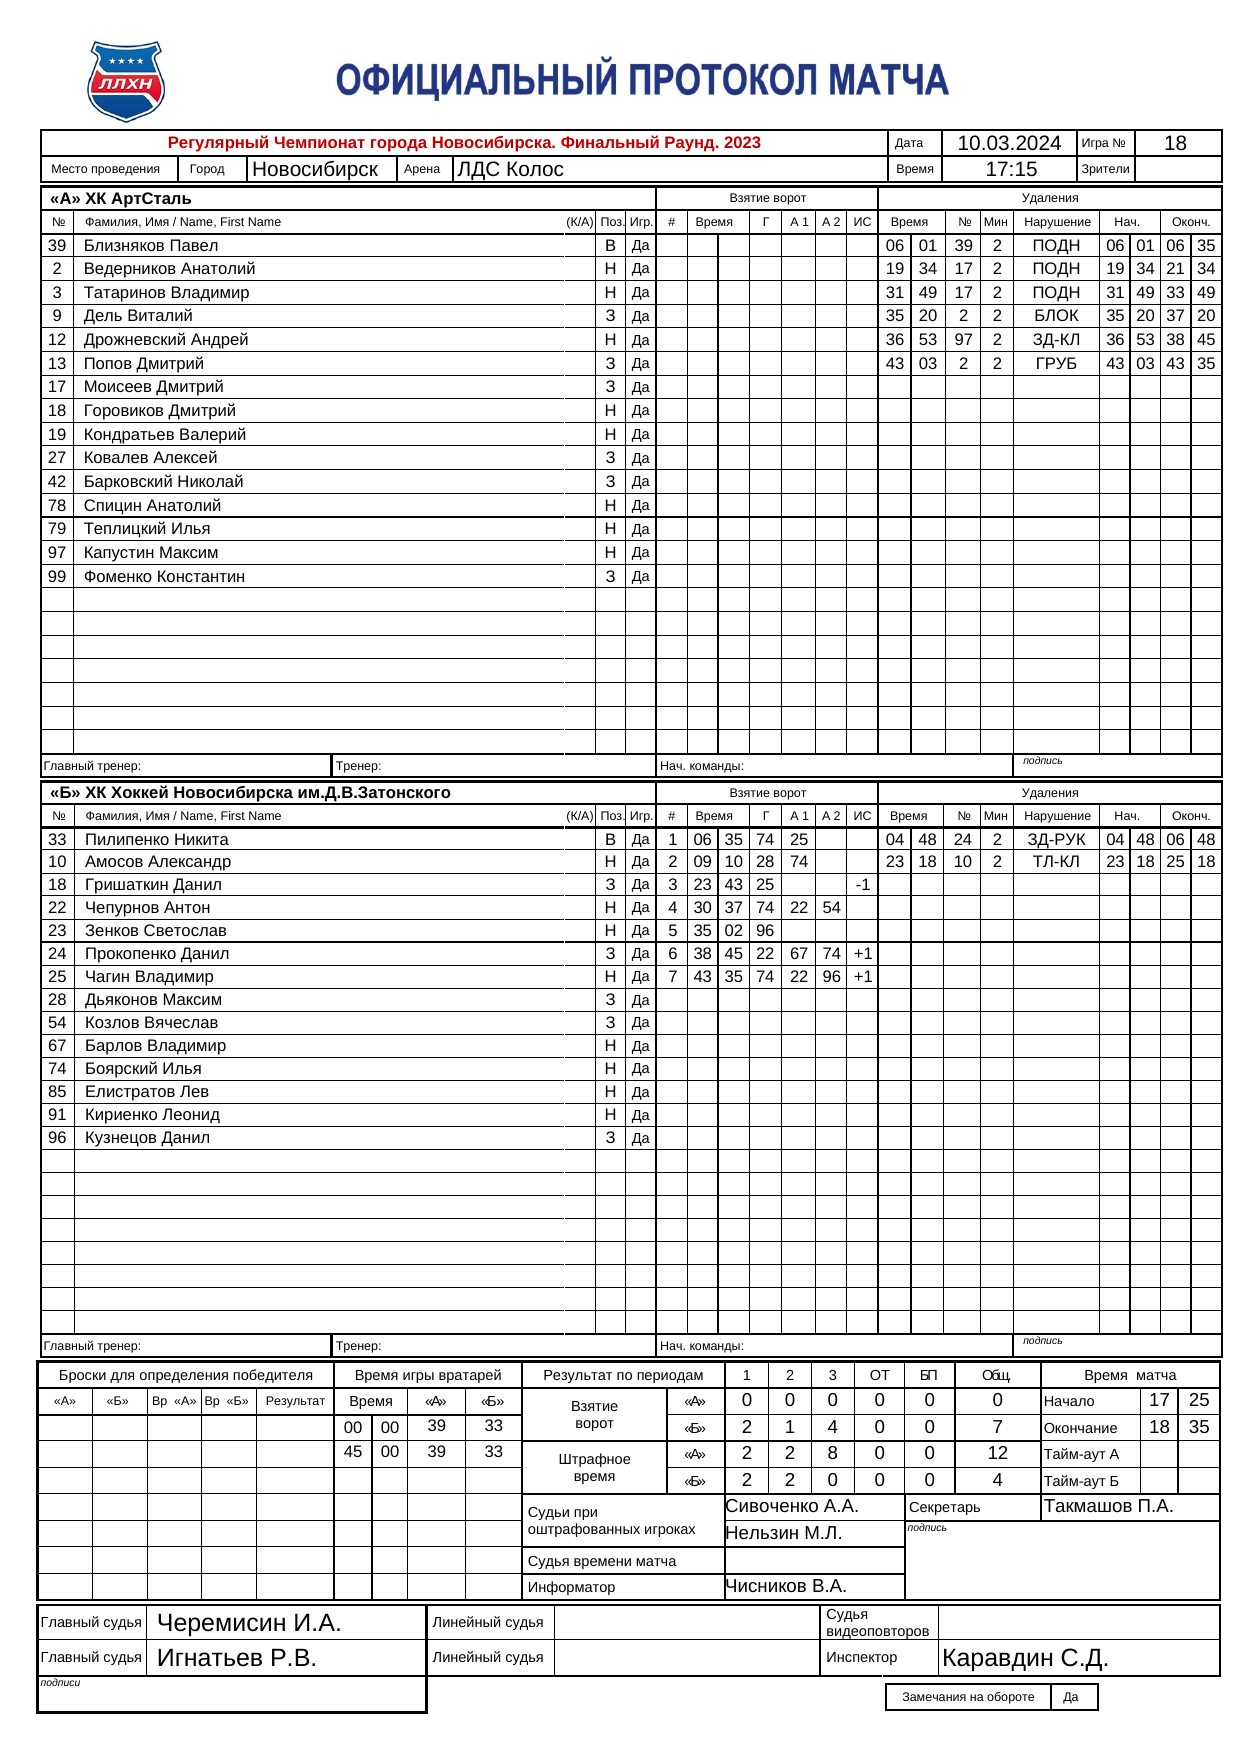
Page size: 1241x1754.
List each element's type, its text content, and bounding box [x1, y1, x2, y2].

table_cell [1192, 376, 1221, 398]
table_cell [816, 1012, 846, 1033]
table_cell [257, 1416, 333, 1440]
table_cell 18 [912, 850, 943, 872]
table_cell [750, 565, 781, 587]
table_cell [657, 989, 687, 1011]
table_cell [1100, 518, 1129, 540]
table_cell 4 [956, 1468, 1040, 1493]
table_header Замечания на обороте [887, 1685, 1050, 1709]
table_cell [626, 1265, 655, 1287]
table_cell [1014, 423, 1099, 445]
table_cell [912, 943, 943, 964]
table_cell [1014, 920, 1099, 941]
table_cell 43 [719, 874, 749, 895]
table_cell [657, 1058, 687, 1079]
table_cell А 2 [816, 805, 846, 826]
table_cell [944, 874, 980, 895]
table_cell Попов Дмитрий [74, 352, 564, 374]
table_cell Вр «А» [148, 1389, 201, 1413]
table_cell [816, 1104, 846, 1126]
table_cell Да [626, 1012, 655, 1033]
table_cell [657, 1265, 687, 1287]
table_cell [565, 920, 595, 941]
table_cell [782, 920, 815, 941]
table_cell [74, 636, 564, 658]
table_cell Да [626, 966, 655, 987]
table_cell [657, 1150, 687, 1172]
table_cell [782, 636, 815, 658]
table_cell [981, 943, 1013, 964]
table_cell [847, 1311, 877, 1333]
table_cell 99 [42, 565, 73, 587]
table_cell 22 [782, 896, 815, 918]
table_cell [750, 1311, 781, 1333]
table_cell [879, 920, 910, 941]
table_cell [981, 707, 1013, 729]
table_cell +1 [847, 966, 877, 987]
table_cell [1014, 494, 1099, 516]
table_cell [688, 565, 717, 587]
table_cell Да [626, 989, 655, 1011]
table_cell 0 [812, 1389, 854, 1413]
table_cell [408, 1494, 465, 1520]
table_cell [879, 376, 910, 398]
table_cell [596, 636, 625, 658]
table_cell [719, 1035, 749, 1057]
table_cell [782, 399, 815, 422]
table_cell [93, 1547, 147, 1573]
table_cell [1192, 920, 1221, 941]
table_cell [981, 588, 1013, 611]
table_cell [782, 1242, 815, 1264]
table_cell Пилипенко Никита [75, 829, 564, 849]
table_cell [657, 446, 687, 469]
table_cell [946, 565, 980, 587]
table_cell [1192, 1265, 1221, 1287]
table_cell [1100, 1127, 1129, 1149]
table_cell 34 [1192, 257, 1221, 280]
table_cell [782, 446, 815, 469]
table_cell [1100, 1219, 1129, 1241]
table_cell [879, 423, 910, 445]
table_cell [816, 636, 846, 658]
table_cell [688, 257, 717, 280]
table_cell [565, 730, 595, 753]
table_cell [688, 683, 717, 706]
table_cell Чисников В.А. [726, 1575, 904, 1599]
table_cell [1192, 966, 1221, 987]
table_cell З [596, 446, 625, 469]
table_cell Место проведения [42, 157, 177, 181]
table_cell З [596, 1012, 625, 1033]
table_cell [782, 1288, 815, 1310]
table_cell Нельзин М.Л. [726, 1521, 904, 1546]
table_cell Игр. [626, 805, 655, 826]
table_cell [93, 1574, 147, 1599]
table_cell [719, 1104, 749, 1126]
table_cell [944, 989, 980, 1011]
table_cell 96 [42, 1127, 74, 1149]
table_cell [719, 352, 749, 374]
table_cell [373, 1521, 407, 1546]
table_cell № [946, 211, 980, 233]
table_cell [257, 1547, 333, 1573]
table_cell [816, 1265, 846, 1287]
table_header Удаления [879, 188, 1221, 209]
table_cell [688, 989, 717, 1011]
table_header 18 [1136, 131, 1221, 155]
table_cell 6 [657, 943, 687, 964]
table_cell [1014, 636, 1099, 658]
table_cell [782, 565, 815, 587]
table_cell Да [626, 328, 655, 351]
table_cell [257, 1521, 333, 1546]
table_cell [750, 1150, 781, 1172]
table_cell [688, 1012, 717, 1033]
table_cell [782, 730, 815, 753]
table_cell [148, 1574, 201, 1599]
table_cell Да [626, 446, 655, 469]
table_cell [782, 874, 815, 895]
table_cell [847, 1058, 877, 1079]
table_cell 23 [879, 850, 910, 872]
table_cell [1100, 1288, 1129, 1310]
table_cell [1100, 423, 1129, 445]
table_cell 2 [981, 829, 1013, 849]
table_cell [879, 1311, 910, 1333]
table_cell [1131, 1265, 1160, 1287]
table_cell 35 [879, 305, 910, 327]
table_cell [816, 494, 846, 516]
table_cell 1 [657, 829, 687, 849]
table_cell [565, 565, 595, 587]
table_cell [1014, 588, 1099, 611]
table_cell Главный тренер: [42, 755, 330, 776]
table_cell [1100, 494, 1129, 516]
table_cell [1161, 707, 1190, 729]
table_cell Дель Виталий [74, 305, 564, 327]
table_cell [565, 281, 595, 303]
table_header Время игры вратарей [335, 1363, 521, 1387]
table_cell [257, 1441, 333, 1467]
table_cell [816, 612, 846, 634]
table_cell [1161, 896, 1190, 918]
table_cell [688, 1242, 717, 1264]
table_cell [879, 707, 910, 729]
table_cell [335, 1547, 371, 1573]
table_cell Игнатьев Р.В. [147, 1640, 425, 1675]
table_cell [847, 659, 877, 682]
table_cell 2 [946, 305, 980, 327]
table_cell [1100, 446, 1129, 469]
table_cell [1161, 1150, 1190, 1172]
table_cell [750, 1288, 781, 1310]
table_cell [912, 1173, 943, 1195]
table_cell [1100, 1242, 1129, 1264]
table_cell [1161, 1242, 1190, 1264]
table_cell 20 [1131, 305, 1160, 327]
table_cell [1014, 518, 1099, 540]
table_cell [1192, 707, 1221, 729]
table_cell [1192, 1081, 1221, 1103]
table_cell [1161, 989, 1190, 1011]
table_cell Мин [981, 211, 1013, 233]
table_cell [93, 1468, 147, 1493]
table_cell [1131, 1288, 1160, 1310]
table_cell [1161, 1265, 1190, 1287]
table_cell [565, 518, 595, 540]
table_cell [1131, 1242, 1160, 1264]
table_cell З [596, 305, 625, 327]
table_cell [944, 1219, 980, 1241]
table_cell Нач. [1100, 805, 1160, 826]
table_cell [946, 541, 980, 564]
table_cell [816, 683, 846, 706]
table_cell [981, 1173, 1013, 1195]
table_cell [657, 588, 687, 611]
table_cell [782, 1012, 815, 1033]
table_cell [946, 683, 980, 706]
table_cell [657, 399, 687, 422]
table_cell [1014, 1104, 1099, 1126]
table_cell Н [596, 541, 625, 564]
table_cell [782, 1173, 815, 1195]
table_cell [847, 1035, 877, 1057]
table_cell [42, 1173, 74, 1195]
table_cell [879, 1265, 910, 1287]
table_cell [981, 1311, 1013, 1333]
table_cell [1100, 1035, 1129, 1057]
table_cell [257, 1468, 333, 1493]
table_cell [596, 707, 625, 729]
table_cell [565, 1150, 595, 1172]
table_cell [816, 281, 846, 303]
table_cell [1192, 659, 1221, 682]
table_cell [148, 1468, 201, 1493]
table_cell [1014, 1127, 1099, 1149]
table_cell Нарушение [1014, 805, 1099, 826]
table_cell [1100, 966, 1129, 987]
table_cell [657, 281, 687, 303]
table_cell [912, 920, 943, 941]
table_cell 34 [1131, 257, 1160, 280]
table_header Регулярный Чемпионат города Новосибирска. Финальный Раунд. 2023 [42, 131, 887, 155]
table_header Общ. [956, 1363, 1040, 1387]
table_cell 13 [42, 352, 73, 374]
table_cell [816, 518, 846, 540]
table_cell ЗД-КЛ [1014, 328, 1099, 351]
table_cell 2 [769, 1468, 811, 1493]
table_cell «Б » [466, 1389, 521, 1413]
table_cell 12 [42, 328, 73, 351]
table_cell 25 [750, 874, 781, 895]
table_header Дата [889, 131, 941, 155]
table_cell [657, 518, 687, 540]
table_cell Козлов Вячеслав [75, 1012, 564, 1033]
table_cell [688, 376, 717, 398]
table_cell [719, 1288, 749, 1310]
table_cell [466, 1521, 521, 1546]
table_cell Да [626, 565, 655, 587]
table_cell [596, 612, 625, 634]
table_cell [981, 683, 1013, 706]
table_cell 04 [1100, 829, 1129, 849]
table_cell [1014, 1311, 1099, 1333]
table_cell [1131, 588, 1160, 611]
table_cell [879, 1288, 910, 1310]
table_cell 31 [879, 281, 910, 303]
table_cell [879, 1196, 910, 1218]
table_cell [847, 829, 877, 849]
table_cell [657, 541, 687, 564]
table_cell [1131, 1058, 1160, 1079]
table_cell [688, 1127, 717, 1149]
table_cell [1014, 1242, 1099, 1264]
table_cell [912, 1311, 943, 1333]
table_cell 04 [879, 829, 910, 849]
table_cell 0 [855, 1468, 904, 1493]
table_cell [39, 1494, 92, 1520]
table_cell [148, 1441, 201, 1467]
table_cell [75, 1150, 564, 1172]
table_cell [782, 352, 815, 374]
table_cell [1014, 470, 1099, 493]
table_cell Н [596, 257, 625, 280]
table_cell 33 [466, 1441, 521, 1467]
table_cell [565, 966, 595, 987]
table_cell [42, 683, 73, 706]
table_cell 5 [657, 920, 687, 941]
table_cell [816, 1196, 846, 1218]
table_cell Н [596, 281, 625, 303]
table_cell [1100, 896, 1129, 918]
table_cell [782, 518, 815, 540]
table_cell [1161, 1035, 1190, 1057]
table_cell 0 [726, 1389, 768, 1413]
table_cell Оконч. [1161, 211, 1221, 233]
table_cell [565, 1242, 595, 1264]
table_cell [750, 1081, 781, 1103]
table_cell 18 [1131, 850, 1160, 872]
table_cell 8 [812, 1442, 854, 1467]
table_cell [981, 636, 1013, 658]
table_cell Поз. [596, 805, 625, 826]
table_cell 19 [42, 423, 73, 445]
table_cell 00 [373, 1441, 407, 1467]
table_cell Н [596, 1081, 625, 1103]
table_cell [1014, 446, 1099, 469]
table_cell Линейный судья [428, 1640, 554, 1675]
table_cell [847, 376, 877, 398]
table_cell [981, 1219, 1013, 1241]
table_cell [75, 1196, 564, 1218]
table_cell (К/А) [565, 211, 595, 233]
table_cell [981, 1242, 1013, 1264]
table_cell [565, 874, 595, 895]
table_cell № [42, 805, 74, 826]
table_cell [719, 1196, 749, 1218]
table_cell [847, 470, 877, 493]
table_cell Город [179, 157, 246, 181]
table_cell Да [626, 494, 655, 516]
table_cell [750, 352, 781, 374]
table_header Взятие ворот [657, 783, 877, 803]
table_cell 35 [1192, 352, 1221, 374]
table_cell [912, 588, 945, 611]
table_cell 33 [42, 829, 74, 849]
table_cell [626, 1196, 655, 1218]
table_cell [1131, 1219, 1160, 1241]
table_cell [596, 1173, 625, 1195]
table_cell [944, 1081, 980, 1103]
table_cell [93, 1494, 147, 1520]
table_cell [39, 1468, 92, 1493]
table_cell [782, 1265, 815, 1287]
table_cell [879, 1012, 910, 1033]
table_cell [1100, 636, 1129, 658]
table_cell [782, 235, 815, 256]
table_cell [688, 541, 717, 564]
table_cell [750, 707, 781, 729]
table_cell [981, 659, 1013, 682]
table_cell [1131, 1127, 1160, 1149]
table_cell [688, 1081, 717, 1103]
table_cell 17 [42, 376, 73, 398]
table_cell [912, 518, 945, 540]
table_cell [847, 1196, 877, 1218]
table_cell 17 [946, 257, 980, 280]
table_cell [719, 257, 749, 280]
table_cell [782, 1219, 815, 1241]
table_cell 0 [956, 1389, 1040, 1413]
table_cell 06 [1100, 235, 1129, 256]
table_cell 18 [42, 399, 73, 422]
table_cell 27 [42, 446, 73, 469]
table_cell [879, 659, 910, 682]
table_cell [1161, 1081, 1190, 1103]
table_cell Тренер: [333, 755, 655, 776]
table_cell [750, 989, 781, 1011]
table_cell 0 [905, 1415, 954, 1440]
table_cell [565, 707, 595, 729]
table_cell Да [626, 920, 655, 941]
table_cell [981, 874, 1013, 895]
table_cell [946, 588, 980, 611]
table_cell [1131, 399, 1160, 422]
table_cell [912, 730, 945, 753]
table_cell 34 [912, 257, 945, 280]
table_cell 38 [1161, 328, 1190, 351]
table_cell [565, 943, 595, 964]
table_cell [879, 1035, 910, 1057]
table_cell Н [596, 850, 625, 872]
table_cell [912, 874, 943, 895]
table_cell [257, 1574, 333, 1599]
table_cell 25 [1161, 850, 1190, 872]
table_cell Н [596, 920, 625, 941]
table_cell [75, 1265, 564, 1287]
table_cell [565, 850, 595, 872]
table_cell [782, 328, 815, 351]
table_cell 53 [912, 328, 945, 351]
table_cell Да [626, 281, 655, 303]
table_cell [657, 612, 687, 634]
picture [5, 28, 1179, 129]
table_cell [782, 1196, 815, 1218]
table_cell [782, 305, 815, 327]
table_cell [782, 470, 815, 493]
table_cell [657, 1173, 687, 1195]
table_cell [879, 518, 910, 540]
table_cell [1192, 1035, 1221, 1057]
table_cell 2 [769, 1442, 811, 1467]
table_cell [1014, 659, 1099, 682]
table_cell [1100, 612, 1129, 634]
table_cell [1131, 683, 1160, 706]
table_cell [981, 989, 1013, 1011]
table_cell [847, 257, 877, 280]
table_cell Да [626, 850, 655, 872]
table_cell [1192, 470, 1221, 493]
table_cell З [596, 943, 625, 964]
table_cell [1131, 1173, 1160, 1195]
table_cell [816, 305, 846, 327]
table_cell [782, 281, 815, 303]
table_cell [74, 730, 564, 753]
table_cell [847, 281, 877, 303]
table_cell 10 [719, 850, 749, 872]
table_cell [74, 612, 564, 634]
table_cell [42, 730, 73, 753]
table_cell [42, 1196, 74, 1218]
table_cell 00 [373, 1416, 407, 1440]
table_cell ЛДС Колос [454, 157, 887, 181]
table_cell [782, 1035, 815, 1057]
table_cell [879, 446, 910, 469]
table_cell [981, 920, 1013, 941]
table_cell [816, 470, 846, 493]
table_cell [657, 257, 687, 280]
table_cell [944, 966, 980, 987]
table_cell Линейный судья [428, 1606, 554, 1639]
table_cell [565, 541, 595, 564]
table_cell [1100, 565, 1129, 587]
table_cell [1192, 1288, 1221, 1310]
table_cell 35 [719, 829, 749, 849]
table_cell [1192, 989, 1221, 1011]
table_cell [726, 1548, 904, 1573]
table_cell 97 [946, 328, 980, 351]
table_cell [1014, 1012, 1099, 1033]
table_cell Нач. [1100, 211, 1160, 233]
table_cell [981, 1081, 1013, 1103]
table_cell 10 [944, 850, 980, 872]
table_cell [626, 1311, 655, 1333]
table_cell Дрожневский Андрей [74, 328, 564, 351]
table_cell [847, 1012, 877, 1033]
table_cell Судья видеоповторов [821, 1606, 938, 1639]
table_cell 28 [750, 850, 781, 872]
table_cell Теплицкий Илья [74, 518, 564, 540]
table_cell [565, 1081, 595, 1103]
table_cell З [596, 874, 625, 895]
table_cell [750, 257, 781, 280]
table_cell [847, 989, 877, 1011]
table_cell А 1 [782, 805, 815, 826]
table_cell Такмашов П.А. [1042, 1495, 1219, 1520]
table_cell [688, 1150, 717, 1172]
table_cell [816, 659, 846, 682]
table_cell 49 [912, 281, 945, 303]
table_cell [847, 1219, 877, 1241]
table_header 1 [726, 1363, 768, 1387]
table_cell [719, 1081, 749, 1103]
table_cell [688, 328, 717, 351]
table_cell [944, 920, 980, 941]
table_header БП [905, 1363, 954, 1387]
table_cell 20 [912, 305, 945, 327]
table_cell Время [335, 1389, 407, 1413]
table_cell 0 [855, 1415, 904, 1440]
table_cell Нарушение [1014, 211, 1099, 233]
table_cell [782, 683, 815, 706]
table_cell [944, 1127, 980, 1149]
table_cell [816, 541, 846, 564]
table_cell 09 [688, 850, 717, 872]
table_cell [688, 1288, 717, 1310]
table_cell [944, 1311, 980, 1333]
table_cell [1161, 423, 1190, 445]
table_cell [74, 659, 564, 682]
table_cell Время [879, 805, 943, 826]
table_cell [981, 423, 1013, 445]
table_cell [596, 1196, 625, 1218]
table_cell [466, 1574, 521, 1599]
table_cell [879, 1127, 910, 1149]
table_cell 23 [42, 920, 74, 941]
table_cell [1161, 920, 1190, 941]
table_cell [148, 1416, 201, 1440]
table_cell [816, 1035, 846, 1057]
table_cell ТЛ-КЛ [1014, 850, 1099, 872]
table_cell [202, 1441, 256, 1467]
table_cell [657, 235, 687, 256]
table_cell Зенков Светослав [75, 920, 564, 941]
table_cell Время [688, 211, 749, 233]
table_cell [719, 235, 749, 256]
table_cell [944, 1012, 980, 1033]
table_cell [719, 328, 749, 351]
table_cell [657, 1104, 687, 1126]
table_cell В [596, 829, 625, 849]
table_cell [688, 494, 717, 516]
table_cell [912, 1219, 943, 1241]
table_cell 38 [688, 943, 717, 964]
table_cell 02 [719, 920, 749, 941]
table_cell [93, 1441, 147, 1467]
table_cell [1131, 470, 1160, 493]
table_cell 42 [42, 470, 73, 493]
table_cell 74 [42, 1058, 74, 1079]
table_cell [1131, 541, 1160, 564]
table_header Время матча [1042, 1363, 1219, 1387]
table_cell [912, 494, 945, 516]
table_cell [750, 328, 781, 351]
table_header Игра № [1078, 131, 1134, 155]
table_cell Н [596, 1058, 625, 1079]
table_cell [750, 636, 781, 658]
table_cell [657, 1127, 687, 1149]
table_cell [565, 1173, 595, 1195]
table_cell [565, 1196, 595, 1218]
table_cell Да [626, 470, 655, 493]
table_cell Чагин Владимир [75, 966, 564, 987]
table_cell 24 [42, 943, 74, 964]
table_cell [466, 1494, 521, 1520]
table_cell [1141, 1468, 1177, 1493]
table_header «А» ХК АртСталь [42, 188, 655, 209]
table_cell 49 [1131, 281, 1160, 303]
table_cell 36 [879, 328, 910, 351]
table_cell 39 [42, 235, 73, 256]
table_cell [1100, 1265, 1129, 1287]
table_cell [75, 1288, 564, 1310]
table_cell 97 [42, 541, 73, 564]
table_cell [981, 565, 1013, 587]
table_cell № [42, 211, 73, 233]
table_cell [565, 235, 595, 256]
table_cell [75, 1219, 564, 1241]
table_cell 23 [688, 874, 717, 895]
table_cell [912, 659, 945, 682]
table_cell [1179, 1441, 1219, 1467]
table_cell [565, 1058, 595, 1079]
table_cell Тренер: [333, 1335, 655, 1356]
table_cell [565, 470, 595, 493]
table_cell [596, 1219, 625, 1241]
table_cell 7 [657, 966, 687, 987]
table_cell 10 [42, 850, 74, 872]
table_cell [912, 1127, 943, 1149]
table_cell Ковалев Алексей [74, 446, 564, 469]
table_cell [912, 1196, 943, 1218]
table_cell [816, 328, 846, 351]
table_cell 0 [812, 1468, 854, 1493]
table_cell [944, 1035, 980, 1057]
table_cell [981, 541, 1013, 564]
table_cell [912, 376, 945, 398]
table_cell [596, 1242, 625, 1264]
table_cell [879, 1219, 910, 1241]
table_cell [1131, 1035, 1160, 1057]
table_cell 17:15 [943, 157, 1076, 181]
table_cell [565, 659, 595, 682]
table_cell [912, 989, 943, 1011]
table_cell [946, 612, 980, 634]
table_cell Г [750, 211, 781, 233]
table_cell [816, 1150, 846, 1172]
table_cell Черемисин И.А. [147, 1606, 425, 1639]
table_cell 22 [782, 966, 815, 987]
table_cell [1014, 541, 1099, 564]
table_cell [1161, 874, 1190, 895]
table_header 10.03.2024 [943, 131, 1076, 155]
table_cell Кондратьев Валерий [74, 423, 564, 445]
table_cell Время [688, 805, 749, 826]
table_cell [596, 659, 625, 682]
table_cell [42, 636, 73, 658]
table_cell [1014, 966, 1099, 987]
table_cell [75, 1173, 564, 1195]
table_cell [1131, 1104, 1160, 1126]
table_cell [750, 683, 781, 706]
table_cell Нач. команды: [657, 755, 1012, 776]
table_cell [1192, 1150, 1221, 1172]
table_cell [688, 423, 717, 445]
table_cell Да [626, 1035, 655, 1057]
table_cell 4 [657, 896, 687, 918]
table_cell [946, 376, 980, 398]
table_cell [847, 707, 877, 729]
table_cell Главный судья [39, 1640, 146, 1675]
table_cell [879, 588, 910, 611]
table_cell 06 [688, 829, 717, 849]
table_cell [847, 518, 877, 540]
table_cell подпись [906, 1522, 1219, 1599]
table_cell [1100, 399, 1129, 422]
table_cell 37 [1161, 305, 1190, 327]
table_cell [1161, 376, 1190, 398]
table_cell [202, 1468, 256, 1493]
table_cell 74 [816, 943, 846, 964]
table_cell [42, 1288, 74, 1310]
table_cell [719, 1311, 749, 1333]
table_cell [688, 1265, 717, 1287]
table_cell 1 [769, 1415, 811, 1440]
table_cell [981, 1127, 1013, 1149]
table_cell [946, 446, 980, 469]
table_cell [1100, 470, 1129, 493]
table_cell [565, 1219, 595, 1241]
table_cell [883, 1677, 1220, 1681]
table_cell [1100, 730, 1129, 753]
table_cell [816, 588, 846, 611]
table_cell [565, 588, 595, 611]
table_cell [750, 1173, 781, 1195]
table_cell [981, 518, 1013, 540]
table_cell [565, 376, 595, 398]
table_cell З [596, 470, 625, 493]
table_cell [626, 730, 655, 753]
table_cell В [596, 235, 625, 256]
table_cell [657, 1081, 687, 1103]
table_cell [688, 707, 717, 729]
table_cell Оконч. [1161, 805, 1221, 826]
table_cell [944, 943, 980, 964]
table_cell 17 [1141, 1389, 1177, 1413]
table_cell [879, 1150, 910, 1172]
table_cell [1161, 541, 1190, 564]
table_cell [202, 1416, 256, 1440]
table_cell З [596, 565, 625, 587]
table_cell [74, 588, 564, 611]
table_cell 9 [42, 305, 73, 327]
table_cell [879, 470, 910, 493]
table_cell [1014, 1219, 1099, 1241]
table_cell [42, 1265, 74, 1287]
table_cell [912, 707, 945, 729]
table_cell [408, 1468, 465, 1493]
table_cell [981, 896, 1013, 918]
table_cell Информатор [523, 1575, 724, 1599]
table_cell [782, 707, 815, 729]
table_header Взятие ворот [657, 188, 877, 209]
table_cell [912, 1081, 943, 1103]
table_cell 30 [688, 896, 717, 918]
table_cell [688, 1173, 717, 1195]
table_cell 21 [1161, 257, 1190, 280]
table_cell [847, 1242, 877, 1264]
table_cell [657, 636, 687, 658]
table_cell [1100, 1173, 1129, 1195]
table_cell [981, 446, 1013, 469]
table_cell 45 [1192, 328, 1221, 351]
table_cell [816, 707, 846, 729]
table_cell [719, 1150, 749, 1172]
table_cell [555, 1640, 819, 1675]
table_cell 2 [981, 305, 1013, 327]
table_cell 35 [719, 966, 749, 987]
table_cell [946, 730, 980, 753]
table_cell [1161, 636, 1190, 658]
table_cell [1141, 1441, 1177, 1467]
table_cell [202, 1521, 256, 1546]
table_cell [688, 470, 717, 493]
table_cell [912, 541, 945, 564]
table_cell ПОДН [1014, 257, 1099, 280]
table_cell [1192, 1311, 1221, 1333]
table_cell [981, 1288, 1013, 1310]
table_cell [912, 565, 945, 587]
table_cell [1014, 1196, 1099, 1218]
table_cell 49 [1192, 281, 1221, 303]
table_cell 2 [981, 281, 1013, 303]
table_cell [912, 966, 943, 987]
table_cell [335, 1574, 371, 1599]
table_cell [719, 730, 749, 753]
table_cell [912, 1288, 943, 1310]
table_cell [1131, 423, 1160, 445]
table_cell Да [626, 896, 655, 918]
table_cell [565, 896, 595, 918]
table_cell [93, 1416, 147, 1440]
table_cell [1161, 1173, 1190, 1195]
table_cell 3 [657, 874, 687, 895]
table_cell Мин [981, 805, 1013, 826]
table_cell [816, 257, 846, 280]
table_cell 2 [981, 850, 1013, 872]
table_cell Н [596, 494, 625, 516]
table_cell Н [596, 399, 625, 422]
table_cell [1100, 659, 1129, 682]
table_cell Прокопенко Данил [75, 943, 564, 964]
table_cell [912, 399, 945, 422]
table_cell Н [596, 896, 625, 918]
table_cell [879, 399, 910, 422]
table_cell [202, 1494, 256, 1520]
table_cell [1161, 1104, 1190, 1126]
table_cell [1014, 896, 1099, 918]
table_cell [1192, 1012, 1221, 1033]
table_cell ПОДН [1014, 281, 1099, 303]
table_cell ЗД-РУК [1014, 829, 1099, 849]
table_cell [1161, 446, 1190, 469]
table_cell [816, 446, 846, 469]
table_cell [750, 423, 781, 445]
table_cell «Б» [668, 1468, 724, 1493]
table_cell [42, 612, 73, 634]
table_cell [408, 1547, 465, 1573]
table_cell 96 [750, 920, 781, 941]
table_cell 18 [1141, 1415, 1177, 1440]
table_cell 12 [956, 1442, 1040, 1467]
table_cell Спицин Анатолий [74, 494, 564, 516]
table_cell 03 [1131, 352, 1160, 374]
table_cell [816, 1127, 846, 1149]
table_cell «Б» [668, 1415, 724, 1440]
table_cell [719, 1219, 749, 1241]
table_cell [1131, 636, 1160, 658]
table_cell [1192, 1173, 1221, 1195]
table_cell [1014, 1081, 1099, 1103]
table_cell [946, 423, 980, 445]
table_cell [466, 1547, 521, 1573]
table_cell [750, 1012, 781, 1033]
table_cell [688, 612, 717, 634]
table_cell Игр. [626, 211, 655, 233]
table_cell [202, 1547, 256, 1573]
table_cell [688, 518, 717, 540]
table_cell [335, 1521, 371, 1546]
table_cell [750, 1104, 781, 1126]
table_cell [1161, 399, 1190, 422]
table_cell «А» [39, 1389, 92, 1413]
table_cell [657, 423, 687, 445]
table_cell [816, 1288, 846, 1310]
table_cell 45 [335, 1441, 371, 1467]
table_cell [657, 305, 687, 327]
table_cell [912, 636, 945, 658]
table_cell Н [596, 1104, 625, 1126]
table_cell [750, 1265, 781, 1287]
table_cell [1192, 1196, 1221, 1218]
table_cell [1192, 943, 1221, 964]
table_cell [719, 1265, 749, 1287]
table_cell [847, 352, 877, 374]
table_cell Н [596, 518, 625, 540]
table_cell [1161, 588, 1190, 611]
table_cell [1014, 565, 1099, 587]
table_cell [626, 707, 655, 729]
table_cell 43 [688, 966, 717, 987]
table_cell 2 [726, 1415, 768, 1440]
table_cell [1100, 943, 1129, 964]
table_cell [596, 683, 625, 706]
table_cell [981, 1196, 1013, 1218]
table_cell [42, 1150, 74, 1172]
table_cell [946, 494, 980, 516]
table_cell [1131, 612, 1160, 634]
table_cell [1100, 1012, 1129, 1033]
table_header Результат по периодам [523, 1363, 724, 1387]
table_cell [1192, 446, 1221, 469]
table_cell [847, 305, 877, 327]
table_cell [719, 588, 749, 611]
table_cell ПОДН [1014, 235, 1099, 256]
table_cell [1131, 494, 1160, 516]
table_cell 00 [335, 1416, 371, 1440]
table_cell 06 [1161, 235, 1190, 256]
table_cell [816, 352, 846, 374]
table_cell [657, 1242, 687, 1264]
table_cell 67 [782, 943, 815, 964]
table_cell 2 [946, 352, 980, 374]
table_cell [782, 1104, 815, 1126]
table_cell Кириенко Леонид [75, 1104, 564, 1126]
table_cell [1131, 1012, 1160, 1033]
table_cell [944, 896, 980, 918]
table_cell [879, 1081, 910, 1103]
table_cell [1131, 376, 1160, 398]
table_cell [565, 683, 595, 706]
table_cell # [657, 211, 687, 233]
table_header Да [1052, 1685, 1097, 1709]
table_cell [1014, 612, 1099, 634]
table_cell Барковский Николай [74, 470, 564, 493]
table_cell [1100, 1058, 1129, 1079]
table_cell [657, 328, 687, 351]
table_cell [657, 1196, 687, 1218]
table_cell Сивоченко А.А. [726, 1495, 904, 1520]
table_cell Зрители [1078, 157, 1134, 181]
table_cell [879, 1058, 910, 1079]
table_cell [912, 683, 945, 706]
table_cell [782, 1127, 815, 1149]
table_cell ИС [847, 211, 877, 233]
table_cell [657, 1311, 687, 1333]
table_cell [565, 446, 595, 469]
table_cell [688, 352, 717, 374]
table_cell Близняков Павел [74, 235, 564, 256]
table_cell [719, 565, 749, 587]
table_cell Да [626, 541, 655, 564]
table_cell [782, 989, 815, 1011]
table_cell [816, 1219, 846, 1241]
table_cell [626, 612, 655, 634]
table_cell [688, 446, 717, 469]
table_cell [719, 707, 749, 729]
table_cell [719, 305, 749, 327]
table_cell [879, 896, 910, 918]
table_cell Да [626, 257, 655, 280]
table_cell А 2 [816, 211, 846, 233]
table_cell [42, 659, 73, 682]
table_cell [1131, 920, 1160, 941]
table_cell [1131, 943, 1160, 964]
table_cell З [596, 376, 625, 398]
table_cell [1131, 565, 1160, 587]
table_cell [847, 920, 877, 941]
table_cell 39 [408, 1416, 465, 1440]
table_cell [750, 446, 781, 469]
table_cell [1100, 989, 1129, 1011]
table_cell [39, 1416, 92, 1440]
table_cell [688, 1219, 717, 1241]
table_cell ГРУБ [1014, 352, 1099, 374]
table_cell «А» [408, 1389, 465, 1413]
table_cell 91 [42, 1104, 74, 1126]
table_cell [565, 1035, 595, 1057]
table_cell [847, 896, 877, 918]
table_cell [626, 1242, 655, 1264]
table_cell [719, 636, 749, 658]
table_cell [912, 423, 945, 445]
table_cell [1100, 920, 1129, 941]
table_cell [847, 446, 877, 469]
table_cell [816, 1173, 846, 1195]
table_cell [688, 1196, 717, 1218]
table_cell Татаринов Владимир [74, 281, 564, 303]
table_cell 23 [1100, 850, 1129, 872]
table_cell [1136, 157, 1221, 181]
table_cell [657, 1219, 687, 1241]
table_cell [1161, 966, 1190, 987]
table_cell [1014, 1058, 1099, 1079]
table_cell [879, 541, 910, 564]
table_cell [1192, 423, 1221, 445]
table_cell [1131, 1196, 1160, 1218]
table_cell [1100, 541, 1129, 564]
table_cell [847, 1150, 877, 1172]
table_cell [1131, 730, 1160, 753]
table_cell [1131, 966, 1160, 987]
table_cell [1161, 565, 1190, 587]
table_cell [42, 588, 73, 611]
table_cell [879, 1104, 910, 1126]
table_cell [847, 636, 877, 658]
table_cell [373, 1574, 407, 1599]
table_cell [944, 1058, 980, 1079]
table_cell [847, 423, 877, 445]
table_cell [719, 659, 749, 682]
table_cell [847, 730, 877, 753]
table_cell подпись [1014, 755, 1221, 776]
table_cell [1014, 1150, 1099, 1172]
table_cell [719, 1173, 749, 1195]
table_cell 45 [719, 943, 749, 964]
table_cell [373, 1468, 407, 1493]
table_cell 20 [1192, 305, 1221, 327]
table_cell [750, 1127, 781, 1149]
table_cell [657, 1035, 687, 1057]
table_cell [816, 235, 846, 256]
table_cell Главный тренер: [42, 1335, 330, 1356]
table_cell [688, 730, 717, 753]
table_cell подписи [39, 1677, 425, 1711]
table_cell [565, 399, 595, 422]
table_cell [750, 1196, 781, 1218]
table_cell [719, 1058, 749, 1079]
table_cell 3 [42, 281, 73, 303]
table_cell [1100, 874, 1129, 895]
table_cell [42, 1311, 74, 1333]
table_cell [879, 1242, 910, 1264]
table_cell Фоменко Константин [74, 565, 564, 587]
table_cell [1014, 1035, 1099, 1057]
table_cell [39, 1521, 92, 1546]
table_cell 2 [726, 1442, 768, 1467]
table_cell «А» [668, 1389, 724, 1413]
table_cell 96 [816, 966, 846, 987]
table_cell [719, 281, 749, 303]
table_cell [75, 1311, 564, 1333]
table_cell Да [626, 1058, 655, 1079]
table_cell Инспектор [821, 1640, 938, 1675]
table_cell [688, 281, 717, 303]
table_cell [847, 494, 877, 516]
table_cell [657, 376, 687, 398]
table_cell [847, 1081, 877, 1103]
table_cell [657, 565, 687, 587]
table_cell ИС [847, 805, 877, 826]
table_cell 03 [912, 352, 945, 374]
table_cell [1192, 874, 1221, 895]
table_cell [1131, 1081, 1160, 1103]
table_cell [946, 470, 980, 493]
table_cell [1014, 1288, 1099, 1310]
table_cell [688, 1311, 717, 1333]
table_cell [981, 1035, 1013, 1057]
table_cell [1131, 874, 1160, 895]
table_cell [148, 1547, 201, 1573]
table_cell Н [596, 328, 625, 351]
table_cell # [657, 805, 687, 826]
table_cell [1014, 399, 1099, 422]
table_cell [42, 1219, 74, 1241]
table_cell Новосибирск [248, 157, 396, 181]
table_cell Да [626, 399, 655, 422]
table_cell [75, 1242, 564, 1264]
table_cell Поз. [596, 211, 625, 233]
table_cell [555, 1606, 819, 1639]
table_cell [981, 470, 1013, 493]
table_cell [257, 1494, 333, 1520]
table_cell (К/А) [565, 805, 595, 826]
table_cell Амосов Александр [75, 850, 564, 872]
table_cell [39, 1574, 92, 1599]
table_cell [782, 612, 815, 634]
table_cell Капустин Максим [74, 541, 564, 564]
table_cell Барлов Владимир [75, 1035, 564, 1057]
table_cell [1014, 1173, 1099, 1195]
table_cell [39, 1547, 92, 1573]
table_cell Н [596, 1035, 625, 1057]
table_cell [1192, 541, 1221, 564]
table_cell [1192, 612, 1221, 634]
table_cell [981, 1104, 1013, 1126]
table_cell [688, 636, 717, 658]
table_cell [847, 1127, 877, 1149]
table_cell Елистратов Лев [75, 1081, 564, 1103]
table_cell 7 [956, 1415, 1040, 1440]
table_cell 48 [1131, 829, 1160, 849]
table_cell [596, 1288, 625, 1310]
table_cell [816, 850, 846, 872]
table_cell 0 [905, 1389, 954, 1413]
table_cell [946, 399, 980, 422]
table_cell Горовиков Дмитрий [74, 399, 564, 422]
table_header ОТ [855, 1363, 904, 1387]
table_cell 17 [946, 281, 980, 303]
table_cell [1131, 1150, 1160, 1172]
table_cell [1192, 896, 1221, 918]
table_cell [719, 423, 749, 445]
table_cell 06 [879, 235, 910, 256]
table_cell [1014, 683, 1099, 706]
table_cell [373, 1547, 407, 1573]
table_cell [750, 1242, 781, 1264]
table_cell 28 [42, 989, 74, 1011]
table_cell [816, 1311, 846, 1333]
table_cell Каравдин С.Д. [939, 1640, 1219, 1675]
table_cell [1131, 896, 1160, 918]
table_cell [408, 1574, 465, 1599]
table_cell [1014, 376, 1099, 398]
table_cell Арена [398, 157, 452, 181]
table_cell Да [626, 305, 655, 327]
table_cell 25 [782, 829, 815, 849]
table_cell 74 [782, 850, 815, 872]
table_cell 36 [1100, 328, 1129, 351]
table_cell Н [596, 423, 625, 445]
table_cell 18 [1192, 850, 1221, 872]
table_cell 01 [1131, 235, 1160, 256]
table_cell Судьи при оштрафованных игроках [523, 1495, 724, 1546]
table_cell Гришаткин Данил [75, 874, 564, 895]
table_cell [847, 1173, 877, 1195]
table_cell 2 [726, 1468, 768, 1493]
table_header 3 [812, 1363, 854, 1387]
table_cell Боярский Илья [75, 1058, 564, 1079]
table_cell Да [626, 1081, 655, 1103]
table_cell 24 [944, 829, 980, 849]
table_cell 2 [981, 352, 1013, 374]
table_cell [688, 588, 717, 611]
table_cell [719, 541, 749, 564]
table_cell 74 [750, 829, 781, 849]
table_cell [1131, 518, 1160, 540]
table_cell [565, 1265, 595, 1287]
table_cell Окончание [1042, 1415, 1140, 1440]
table_cell [912, 896, 943, 918]
table_cell 43 [879, 352, 910, 374]
table_cell [719, 612, 749, 634]
table_cell 2 [981, 257, 1013, 280]
table_cell [750, 541, 781, 564]
table_cell [1161, 659, 1190, 682]
table_cell [750, 659, 781, 682]
table_cell З [596, 1127, 625, 1149]
table_cell [816, 376, 846, 398]
table_cell [816, 920, 846, 941]
table_cell [657, 1288, 687, 1310]
table_cell [750, 235, 781, 256]
table_cell [782, 1081, 815, 1103]
table_cell [688, 659, 717, 682]
table_cell Взятие ворот [523, 1389, 666, 1440]
table_cell [1192, 565, 1221, 587]
table_cell [1131, 446, 1160, 469]
table_cell [657, 707, 687, 729]
table_cell 22 [750, 943, 781, 964]
table_cell [944, 1173, 980, 1195]
table_cell 0 [905, 1442, 954, 1467]
table_cell [42, 707, 73, 729]
table_cell [847, 683, 877, 706]
table_cell 2 [981, 235, 1013, 256]
table_cell «Б» [93, 1389, 147, 1413]
table_cell [816, 1242, 846, 1264]
table_cell [912, 1242, 943, 1264]
table_cell [750, 470, 781, 493]
table_cell [335, 1468, 371, 1493]
table_cell [626, 636, 655, 658]
table_cell [1014, 730, 1099, 753]
table_cell 35 [1192, 235, 1221, 256]
table_cell [148, 1521, 201, 1546]
table_cell [816, 423, 846, 445]
table_cell 31 [1100, 281, 1129, 303]
table_cell [782, 1311, 815, 1333]
table_cell [657, 730, 687, 753]
table_cell 0 [855, 1442, 904, 1467]
table_cell [1192, 683, 1221, 706]
table_cell [816, 730, 846, 753]
table_cell [912, 612, 945, 634]
table_cell 74 [750, 966, 781, 987]
table_cell 53 [1131, 328, 1160, 351]
table_cell [1161, 730, 1190, 753]
table_cell [847, 612, 877, 634]
table_cell [1192, 1219, 1221, 1241]
table_cell [565, 1104, 595, 1126]
table_cell 54 [42, 1012, 74, 1033]
table_cell [944, 1242, 980, 1264]
table_cell [202, 1574, 256, 1599]
table_cell 25 [42, 966, 74, 987]
table_cell [719, 1012, 749, 1033]
table_cell [596, 1150, 625, 1172]
table_cell [1161, 1311, 1190, 1333]
table_cell [1014, 989, 1099, 1011]
table_cell [750, 376, 781, 398]
table_cell Тайм-аут Б [1042, 1468, 1140, 1493]
table_header Броски для определения победителя [39, 1363, 333, 1387]
table_cell -1 [847, 874, 877, 895]
table_cell 39 [408, 1441, 465, 1467]
table_cell [1161, 518, 1190, 540]
table_cell Н [596, 966, 625, 987]
table_cell [1100, 707, 1129, 729]
table_cell [1131, 1311, 1160, 1333]
table_cell [750, 518, 781, 540]
table_cell 48 [1192, 829, 1221, 849]
table_cell Тайм-аут А [1042, 1441, 1140, 1467]
table_cell [847, 328, 877, 351]
table_cell [946, 636, 980, 658]
table_cell [1014, 943, 1099, 964]
table_cell [688, 1035, 717, 1057]
table_cell [879, 966, 910, 987]
table_cell 43 [1100, 352, 1129, 374]
table_cell [939, 1606, 1219, 1639]
table_cell [596, 1265, 625, 1287]
table_cell [93, 1521, 147, 1546]
table_cell [1014, 874, 1099, 895]
table_cell [1192, 494, 1221, 516]
table_cell [719, 494, 749, 516]
table_cell [657, 352, 687, 374]
table_cell [847, 1288, 877, 1310]
table_cell [981, 1265, 1013, 1287]
table_cell [1100, 1150, 1129, 1172]
table_cell 2 [657, 850, 687, 872]
table_cell Нач. команды: [657, 1335, 1012, 1356]
table_cell [879, 730, 910, 753]
table_cell [1179, 1468, 1219, 1493]
table_cell Да [626, 518, 655, 540]
table_cell [816, 989, 846, 1011]
table_cell [565, 423, 595, 445]
table_cell [1131, 989, 1160, 1011]
table_cell 22 [42, 896, 74, 918]
table_cell «А» [668, 1442, 724, 1467]
table_cell [750, 612, 781, 634]
table_cell [782, 588, 815, 611]
table_cell [782, 1150, 815, 1172]
table_cell [847, 541, 877, 564]
table_cell А 1 [782, 211, 815, 233]
table_cell [912, 1012, 943, 1033]
table_cell [565, 1311, 595, 1333]
table_cell [912, 1265, 943, 1287]
table_cell [626, 1288, 655, 1310]
table_cell [1192, 1104, 1221, 1126]
table_cell 19 [1100, 257, 1129, 280]
table_cell [1192, 588, 1221, 611]
table_cell [782, 376, 815, 398]
table_cell [688, 1058, 717, 1079]
table_cell [847, 1265, 877, 1287]
table_cell Г [750, 805, 781, 826]
table_cell [1192, 730, 1221, 753]
table_cell [1161, 943, 1190, 964]
table_cell [1100, 683, 1129, 706]
table_cell [719, 446, 749, 469]
table_cell [1014, 707, 1099, 729]
table_cell 0 [855, 1389, 904, 1413]
table_cell [42, 1242, 74, 1264]
table_cell [1100, 1104, 1129, 1126]
table_cell [148, 1494, 201, 1520]
table_cell [816, 399, 846, 422]
table_cell [1100, 1081, 1129, 1103]
table_cell [816, 829, 846, 849]
table_cell [816, 1081, 846, 1103]
table_cell подпись [1014, 1335, 1221, 1356]
table_cell 0 [905, 1468, 954, 1493]
table_cell 01 [912, 235, 945, 256]
table_cell [565, 636, 595, 658]
table_cell [626, 1173, 655, 1195]
table_cell [719, 683, 749, 706]
table_cell [847, 588, 877, 611]
table_cell [626, 659, 655, 682]
table_cell [944, 1265, 980, 1287]
table_cell [1161, 1012, 1190, 1033]
table_cell [750, 281, 781, 303]
table_cell Штрафное время [523, 1442, 666, 1493]
table_cell [912, 470, 945, 493]
table_cell [944, 1150, 980, 1172]
table_cell [879, 1173, 910, 1195]
table_cell [750, 494, 781, 516]
table_cell [1192, 1242, 1221, 1264]
table_header «Б» ХК Хоккей Новосибирска им.Д.В.Затонского [42, 783, 655, 803]
table_cell БЛОК [1014, 305, 1099, 327]
table_cell 35 [688, 920, 717, 941]
table_cell [912, 1150, 943, 1172]
table_cell Моисеев Дмитрий [74, 376, 564, 398]
table_cell [1131, 659, 1160, 682]
table_cell [1161, 612, 1190, 634]
table_cell [466, 1468, 521, 1493]
table_cell 35 [1179, 1415, 1219, 1440]
table_cell [981, 376, 1013, 398]
table_cell [626, 588, 655, 611]
table_cell [565, 612, 595, 634]
table_header 2 [769, 1363, 811, 1387]
table_cell [719, 399, 749, 422]
table_cell [879, 683, 910, 706]
table_cell [565, 494, 595, 516]
table_cell [1192, 518, 1221, 540]
table_cell [981, 399, 1013, 422]
table_cell 78 [42, 494, 73, 516]
table_cell [912, 1035, 943, 1057]
table_cell [408, 1521, 465, 1546]
table_cell Да [626, 423, 655, 445]
table_cell 43 [1161, 352, 1190, 374]
table_cell [565, 1012, 595, 1033]
table_cell Да [626, 352, 655, 374]
table_cell [944, 1288, 980, 1310]
table_cell 0 [769, 1389, 811, 1413]
table_cell Время [879, 211, 945, 233]
table_cell [596, 730, 625, 753]
table_cell [719, 1242, 749, 1264]
table_cell [565, 305, 595, 327]
table_cell 33 [466, 1416, 521, 1440]
table_cell Да [626, 1127, 655, 1149]
table_cell [74, 707, 564, 729]
table_cell [879, 565, 910, 587]
table_cell [912, 1104, 943, 1126]
table_cell [428, 1677, 882, 1711]
table_cell [335, 1494, 371, 1520]
table_cell [1100, 1311, 1129, 1333]
table_cell [912, 446, 945, 469]
table_cell Результат [257, 1389, 333, 1413]
table_cell [565, 1127, 595, 1149]
table_cell [373, 1494, 407, 1520]
table_cell 19 [879, 257, 910, 280]
table_cell [750, 730, 781, 753]
table_cell [981, 494, 1013, 516]
table_cell [879, 874, 910, 895]
table_cell [1161, 1196, 1190, 1218]
table_cell [596, 1311, 625, 1333]
table_cell [688, 1104, 717, 1126]
table_cell [1161, 1127, 1190, 1149]
table_cell [1192, 399, 1221, 422]
table_cell [981, 1012, 1013, 1033]
table_cell 2 [981, 328, 1013, 351]
table_cell [719, 1127, 749, 1149]
table_cell Да [626, 829, 655, 849]
table_cell 25 [1179, 1389, 1219, 1413]
table_cell 39 [946, 235, 980, 256]
table_header Удаления [879, 783, 1221, 803]
table_cell 48 [912, 829, 943, 849]
table_cell Вр «Б» [202, 1389, 256, 1413]
table_cell [879, 494, 910, 516]
table_cell [626, 1219, 655, 1241]
table_cell [565, 989, 595, 1011]
table_cell [688, 399, 717, 422]
table_cell [847, 565, 877, 587]
table_cell Фамилия, Имя / Name, First Name [75, 805, 565, 826]
table_cell Да [626, 943, 655, 964]
table_cell [657, 470, 687, 493]
table_cell [596, 588, 625, 611]
table_cell [1100, 376, 1129, 398]
table_cell [879, 943, 910, 964]
table_cell Чепурнов Антон [75, 896, 564, 918]
table_cell [565, 257, 595, 280]
table_cell Секретарь [906, 1495, 1040, 1520]
table_cell Да [626, 1104, 655, 1126]
table_cell Ведерников Анатолий [74, 257, 564, 280]
table_cell [750, 1035, 781, 1057]
table_cell [847, 1104, 877, 1126]
table_cell [944, 1196, 980, 1218]
table_cell [847, 850, 877, 872]
table_cell [981, 1150, 1013, 1172]
table_cell [782, 541, 815, 564]
table_cell [1161, 1288, 1190, 1310]
table_cell [946, 659, 980, 682]
table_cell [879, 989, 910, 1011]
table_cell [847, 399, 877, 422]
table_cell [565, 352, 595, 374]
table_cell [750, 305, 781, 327]
table_cell Кузнецов Данил [75, 1127, 564, 1149]
table_cell [782, 659, 815, 682]
table_cell [657, 683, 687, 706]
table_cell [946, 518, 980, 540]
table_cell 79 [42, 518, 73, 540]
table_cell [750, 1058, 781, 1079]
table_cell [750, 1219, 781, 1241]
table_cell [688, 235, 717, 256]
table_cell [981, 612, 1013, 634]
table_cell 67 [42, 1035, 74, 1057]
table_cell [879, 636, 910, 658]
table_cell [981, 1058, 1013, 1079]
table_cell [626, 683, 655, 706]
table_cell [782, 257, 815, 280]
table_cell Главный судья [39, 1606, 146, 1639]
table_cell [1161, 1219, 1190, 1241]
table_cell [719, 376, 749, 398]
table_cell [657, 1012, 687, 1033]
table_cell [1192, 1127, 1221, 1149]
table_cell № [944, 805, 980, 826]
table_cell 33 [1161, 281, 1190, 303]
table_cell [782, 1058, 815, 1079]
table_cell [565, 328, 595, 351]
table_cell [879, 612, 910, 634]
table_cell [816, 565, 846, 587]
table_cell [39, 1441, 92, 1467]
table_cell 37 [719, 896, 749, 918]
table_cell З [596, 989, 625, 1011]
table_cell [981, 966, 1013, 987]
table_cell Дьяконов Максим [75, 989, 564, 1011]
table_cell [565, 829, 595, 849]
table_cell 74 [750, 896, 781, 918]
table_cell З [596, 352, 625, 374]
table_cell [688, 305, 717, 327]
table_cell [719, 470, 749, 493]
table_cell [657, 494, 687, 516]
table_cell [1131, 707, 1160, 729]
table_cell [74, 683, 564, 706]
table_cell [1100, 588, 1129, 611]
table_cell Время [889, 157, 941, 181]
table_cell [750, 588, 781, 611]
table_cell 85 [42, 1081, 74, 1103]
table_cell [981, 730, 1013, 753]
table_cell [1161, 683, 1190, 706]
table_cell [1161, 494, 1190, 516]
table_cell [750, 399, 781, 422]
table_cell Начало [1042, 1389, 1140, 1413]
table_cell [816, 874, 846, 895]
table_cell 06 [1161, 829, 1190, 849]
table_cell [944, 1104, 980, 1126]
table_cell [1100, 1196, 1129, 1218]
table_cell 54 [816, 896, 846, 918]
table_cell [847, 235, 877, 256]
table_cell 4 [812, 1415, 854, 1440]
table_cell [816, 1058, 846, 1079]
table_cell Судья времени матча [523, 1548, 724, 1573]
table_cell Да [626, 235, 655, 256]
table_cell [1099, 1682, 1220, 1711]
table_cell [719, 989, 749, 1011]
table_cell [782, 494, 815, 516]
table_cell +1 [847, 943, 877, 964]
table_cell [1192, 1058, 1221, 1079]
table_cell [946, 707, 980, 729]
table_cell Фамилия, Имя / Name, First Name [74, 211, 565, 233]
table_cell [912, 1058, 943, 1079]
table_cell Да [626, 874, 655, 895]
table_cell [1161, 1058, 1190, 1079]
table_cell [1192, 636, 1221, 658]
table_cell 18 [42, 874, 74, 895]
table_cell [626, 1150, 655, 1172]
table_cell [1161, 470, 1190, 493]
table_cell [657, 659, 687, 682]
table_cell Да [626, 376, 655, 398]
table_cell [782, 423, 815, 445]
table_cell [565, 1288, 595, 1310]
table_cell [1014, 1265, 1099, 1287]
table_cell 2 [42, 257, 73, 280]
table_cell 35 [1100, 305, 1129, 327]
table_cell [719, 518, 749, 540]
